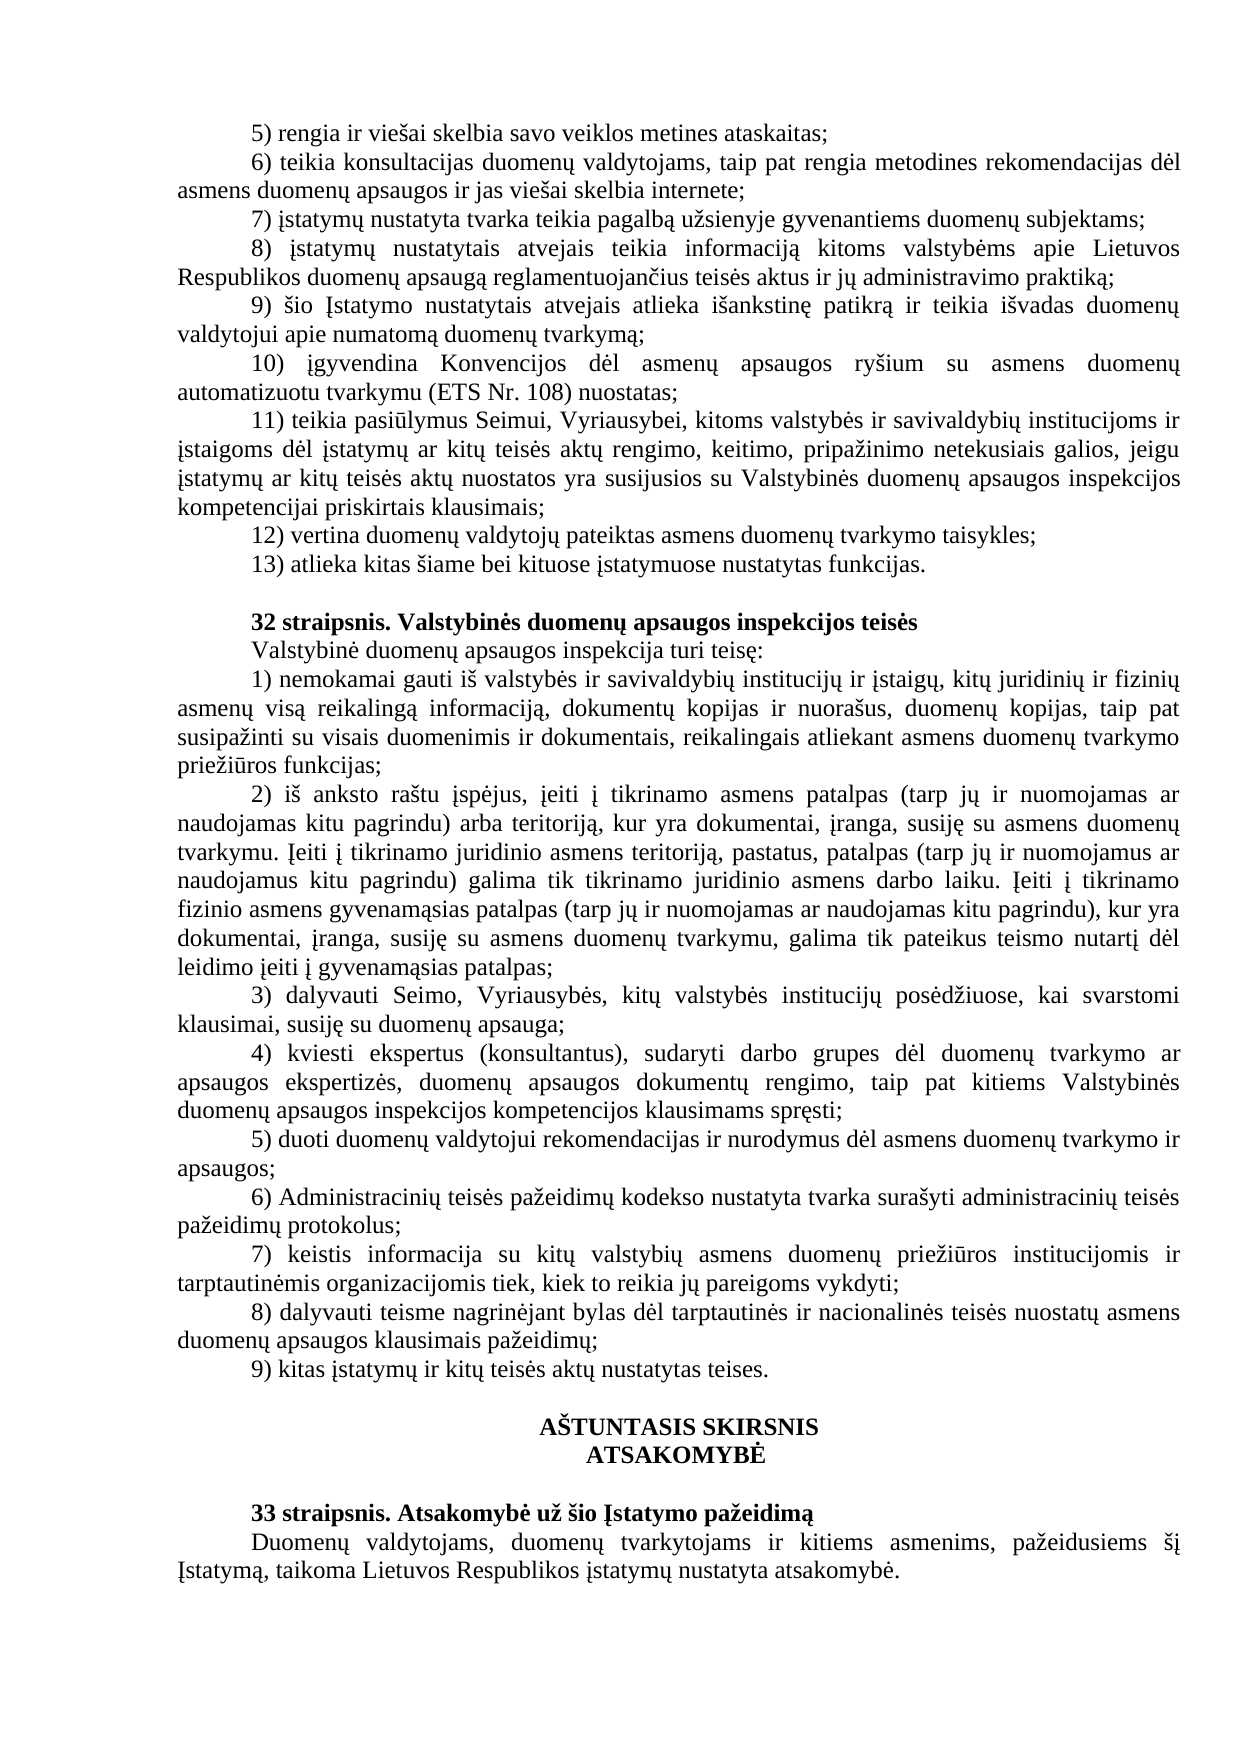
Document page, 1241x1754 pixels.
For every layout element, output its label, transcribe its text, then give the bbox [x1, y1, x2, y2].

text 7) įstatymų nustatyta tvarka teikia pagalbą užsienyje gyvenantiems duomenų subjektams; [177, 204, 1181, 233]
text Duomenų valdytojams, duomenų tvarkytojams ir kitiems asmenims, pažeidusiems šį Įstatymą, taikoma Lietuvos Respublikos įstatymų nustatyta atsakomybė. [177, 1527, 1181, 1584]
text 2) iš anksto raštu įspėjus, įeiti į tikrinamo asmens patalpas (tarp jų ir nuomojamas ar naudojamas kitu pagrindu) arba teritoriją, kur yra dokumentai, įranga, susiję su asmens duomenų tvarkymu. Įeiti į tikrinamo juridinio asmens teritoriją, pastatus, patalpas (tarp jų ir nuomojamus ar naudojamus kitu pagrindu) galima tik tikrinamo juridinio asmens darbo laiku. Įeiti į tikrinamo fizinio asmens gyvenamąsias patalpas (tarp jų ir nuomojamas ar naudojamas kitu pagrindu), kur yra dokumentai, įranga, susiję su asmens duomenų tvarkymu, galima tik pateikus teismo nutartį dėl leidimo įeiti į gyvenamąsias patalpas; [177, 779, 1181, 981]
text 4) kviesti ekspertus (konsultantus), sudaryti darbo grupes dėl duomenų tvarkymo ar apsaugos ekspertizės, duomenų apsaugos dokumentų rengimo, taip pat kitiems Valstybinės duomenų apsaugos inspekcijos kompetencijos klausimams spręsti; [177, 1038, 1181, 1124]
subtitle AŠTUNTASIS SKIRSNIS [177, 1412, 1181, 1441]
text 32 straipsnis. Valstybinės duomenų apsaugos inspekcijos teisės [177, 607, 1181, 636]
text 33 straipsnis. Atsakomybė už šio Įstatymo pažeidimą [177, 1498, 1181, 1527]
text ATSAKOMYBĖ [177, 1441, 1181, 1469]
text 5) rengia ir viešai skelbia savo veiklos metines ataskaitas; [177, 118, 1181, 147]
text 5) duoti duomenų valdytojui rekomendacijas ir nurodymus dėl asmens duomenų tvarkymo ir apsaugos; [177, 1124, 1181, 1182]
text 6) Administracinių teisės pažeidimų kodekso nustatyta tvarka surašyti administracinių teisės pažeidimų protokolus; [177, 1182, 1181, 1239]
text 8) dalyvauti teisme nagrinėjant bylas dėl tarptautinės ir nacionalinės teisės nuostatų asmens duomenų apsaugos klausimais pažeidimų; [177, 1297, 1181, 1354]
text Valstybinė duomenų apsaugos inspekcija turi teisę: [177, 636, 1181, 664]
text 7) keistis informacija su kitų valstybių asmens duomenų priežiūros institucijomis ir tarptautinėmis organizacijomis tiek, kiek to reikia jų pareigoms vykdyti; [177, 1239, 1181, 1297]
text 8) įstatymų nustatytais atvejais teikia informaciją kitoms valstybėms apie Lietuvos Respublikos duomenų apsaugą reglamentuojančius teisės aktus ir jų administravimo praktiką; [177, 233, 1181, 291]
text 3) dalyvauti Seimo, Vyriausybės, kitų valstybės institucijų posėdžiuose, kai svarstomi klausimai, susiję su duomenų apsauga; [177, 981, 1181, 1038]
text 11) teikia pasiūlymus Seimui, Vyriausybei, kitoms valstybės ir savivaldybių institucijoms ir įstaigoms dėl įstatymų ar kitų teisės aktų rengimo, keitimo, pripažinimo netekusiais galios, jeigu įstatymų ar kitų teisės aktų nuostatos yra susijusios su Valstybinės duomenų apsaugos inspekcijos kompetencijai priskirtais klausimais; [177, 406, 1181, 521]
text 9) kitas įstatymų ir kitų teisės aktų nustatytas teises. [177, 1354, 1181, 1383]
text 1) nemokamai gauti iš valstybės ir savivaldybių institucijų ir įstaigų, kitų juridinių ir fizinių asmenų visą reikalingą informaciją, dokumentų kopijas ir nuorašus, duomenų kopijas, taip pat susipažinti su visais duomenimis ir dokumentais, reikalingais atliekant asmens duomenų tvarkymo priežiūros funkcijas; [177, 664, 1181, 779]
text 10) įgyvendina Konvencijos dėl asmenų apsaugos ryšium su asmens duomenų automatizuotu tvarkymu (ETS Nr. 108) nuostatas; [177, 348, 1181, 406]
text 13) atlieka kitas šiame bei kituose įstatymuose nustatytas funkcijas. [177, 549, 1181, 578]
text 6) teikia konsultacijas duomenų valdytojams, taip pat rengia metodines rekomendacijas dėl asmens duomenų apsaugos ir jas viešai skelbia internete; [177, 147, 1181, 204]
text 9) šio Įstatymo nustatytais atvejais atlieka išankstinę patikrą ir teikia išvadas duomenų valdytojui apie numatomą duomenų tvarkymą; [177, 291, 1181, 348]
text 12) vertina duomenų valdytojų pateiktas asmens duomenų tvarkymo taisykles; [177, 521, 1181, 549]
